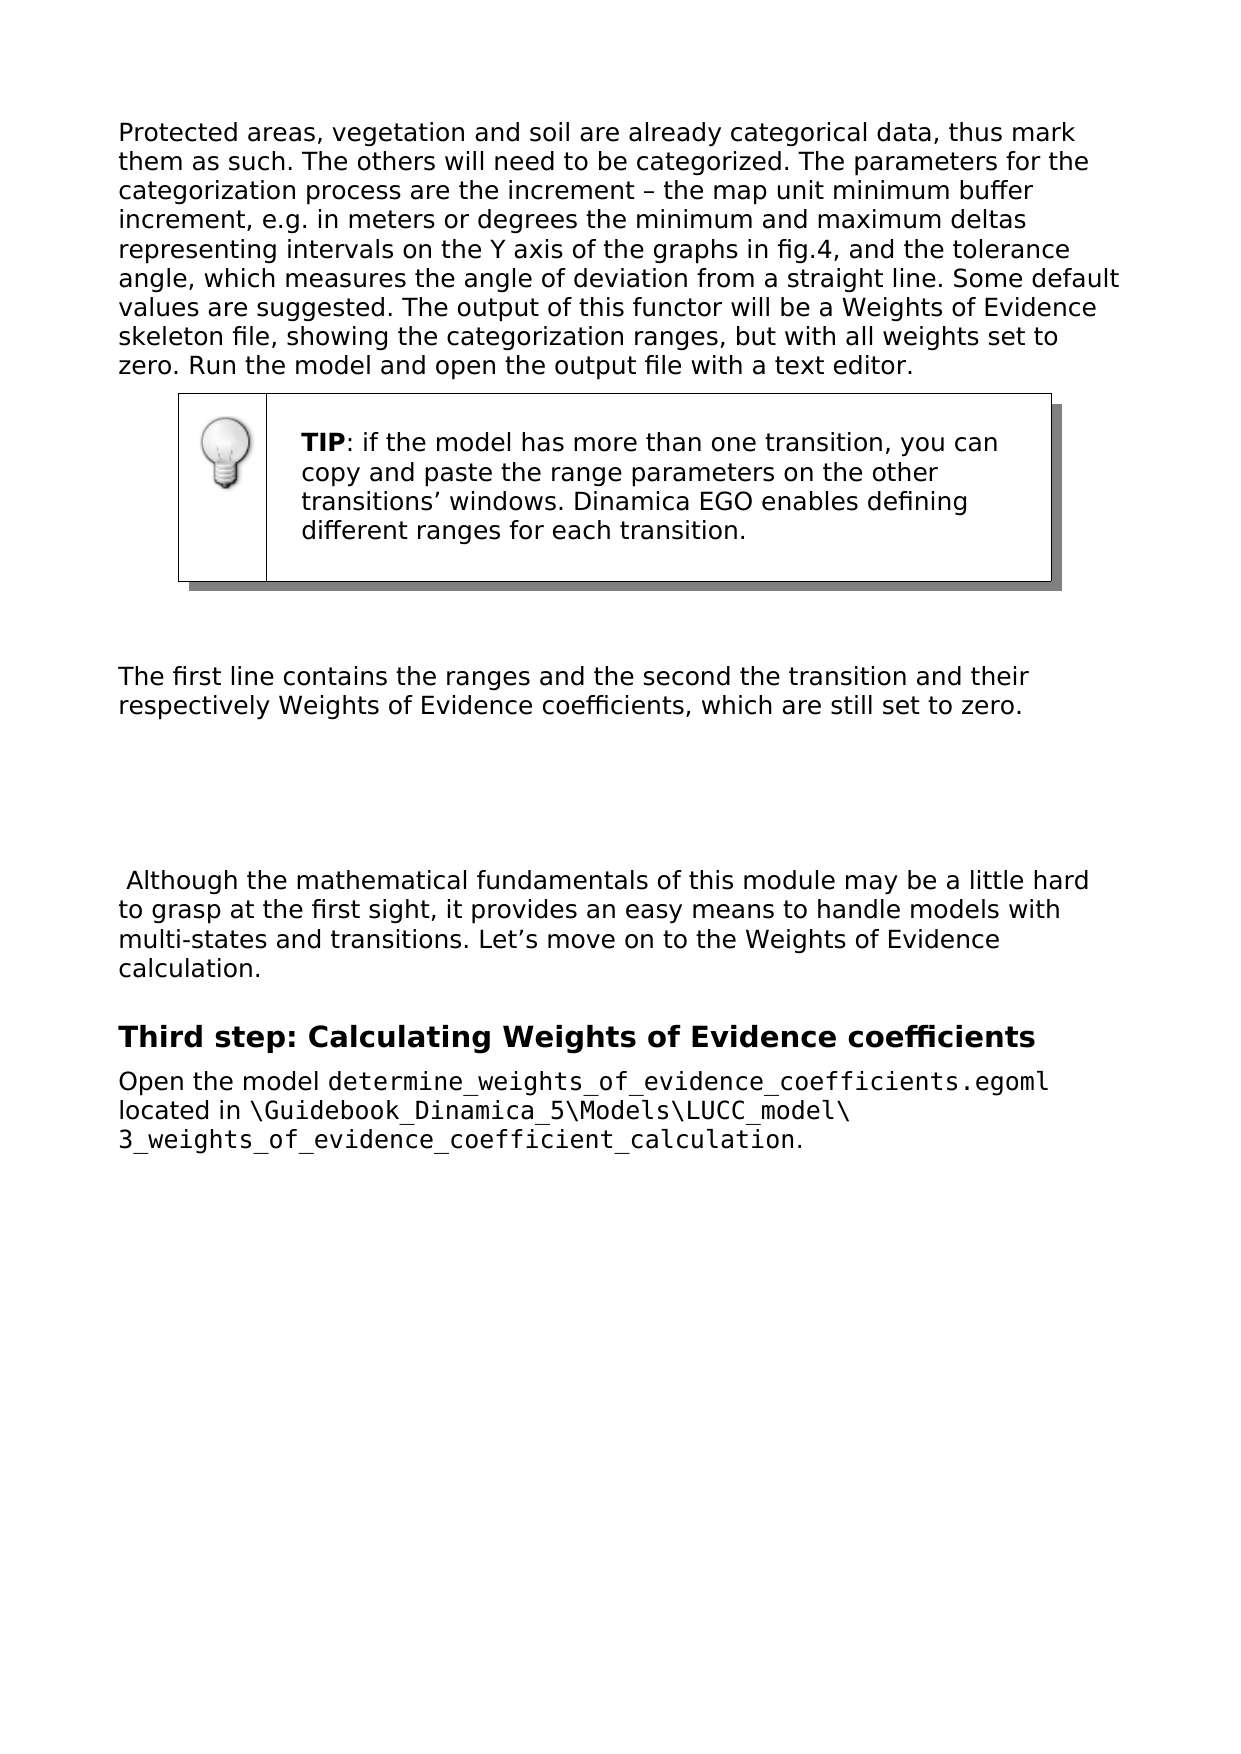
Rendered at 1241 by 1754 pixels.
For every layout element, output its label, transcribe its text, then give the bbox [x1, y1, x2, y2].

picture [190, 416, 266, 492]
text Open the model determine_weights_of_evidence_coefficients.egoml located in \Guidebook_Dinamica_5\Models\LUCC_model\3_weights_of_evidence_coefficient_calculation. [118, 1067, 1122, 1154]
subtitle Third step: Calculating Weights of Evidence coefficients [118, 1021, 1122, 1054]
table_header TIP: if the model has more than one transition, you can copy and paste the range parameters on the other transitions’ windows. Dinamica EGO enables defining different ranges for each transition. [267, 394, 1051, 581]
text The first line contains the ranges and the second the transition and their respectively Weights of Evidence coefficients, which are still set to zero. Although the mathematical fundamentals of this module may be a little hard to grasp at the first sight, it provides an easy means to handle models with multi-states and transitions. Let’s move on to the Weights of Evidence calculation. [118, 662, 1122, 983]
text Protected areas, vegetation and soil are already categorical data, thus mark them as such. The others will need to be categorized. The parameters for the categorization process are the increment – the map unit minimum buffer increment, e.g. in meters or degrees the minimum and maximum deltas representing intervals on the Y axis of the graphs in fig.4, and the tolerance angle, which measures the angle of deviation from a straight line. Some default values are suggested. The output of this functor will be a Weights of Evidence skeleton file, showing the categorization ranges, but with all weights set to zero. Run the model and open the output file with a text editor. [118, 118, 1122, 381]
table_header [179, 394, 266, 581]
